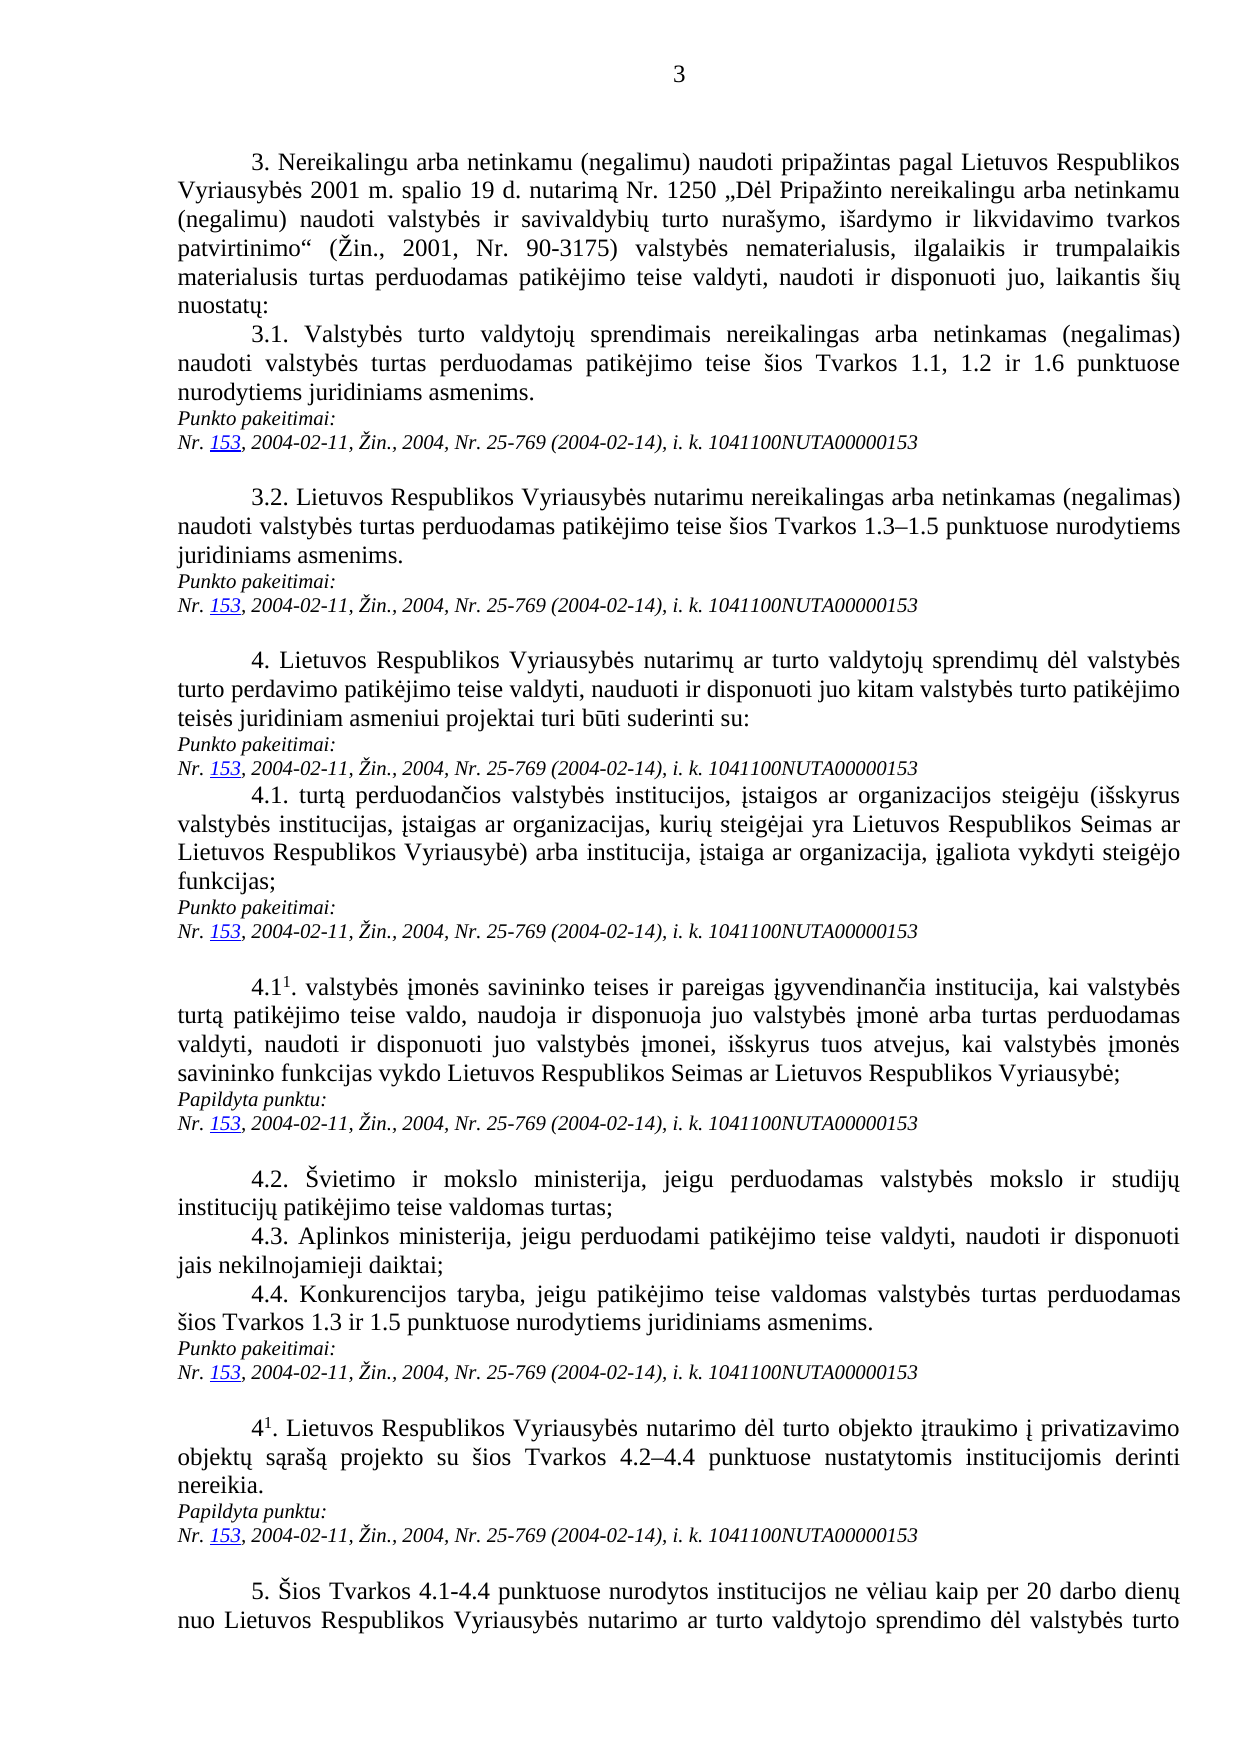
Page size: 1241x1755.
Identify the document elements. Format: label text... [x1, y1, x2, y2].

text 4. Lietuvos Respublikos Vyriausybės nutarimų ar turto valdytojų sprendimų dėl valstybės turto perdavimo patikėjimo teise valdyti, nauduoti ir disponuoti juo kitam valstybės turto patikėjimo teisės juridiniam asmeniui projektai turi būti suderinti su: [177, 646, 1181, 732]
text Nr. 153, 2004-02-11, Žin., 2004, Nr. 25-769 (2004-02-14), i. k. 1041100NUTA00000153 [177, 1111, 1181, 1135]
text Punkto pakeitimai: [177, 406, 1181, 430]
text 4.3. Aplinkos ministerija, jeigu perduodami patikėjimo teise valdyti, naudoti ir disponuoti jais nekilnojamieji daiktai; [177, 1221, 1181, 1279]
text 3.1. Valstybės turto valdytojų sprendimais nereikalingas arba netinkamas (negalimas) naudoti valstybės turtas perduodamas patikėjimo teise šios Tvarkos 1.1, 1.2 ir 1.6 punktuose nurodytiems juridiniams asmenims. [177, 319, 1181, 406]
text Nr. 153, 2004-02-11, Žin., 2004, Nr. 25-769 (2004-02-14), i. k. 1041100NUTA00000153 [177, 1360, 1181, 1384]
text 41. Lietuvos Respublikos Vyriausybės nutarimo dėl turto objekto įtraukimo į privatizavimo objektų sąrašą projekto su šios Tvarkos 4.2–4.4 punktuose nustatytomis institucijomis derinti nereikia. [177, 1413, 1181, 1499]
text 5. Šios Tvarkos 4.1-4.4 punktuose nurodytos institucijos ne vėliau kaip per 20 darbo dienų nuo Lietuvos Respublikos Vyriausybės nutarimo ar turto valdytojo sprendimo dėl valstybės turto [177, 1576, 1181, 1634]
text 3. Nereikalingu arba netinkamu (negalimu) naudoti pripažintas pagal Lietuvos Respublikos Vyriausybės 2001 m. spalio 19 d. nutarimą Nr. 1250 „Dėl Pripažinto nereikalingu arba netinkamu (negalimu) naudoti valstybės ir savivaldybių turto nurašymo, išardymo ir likvidavimo tvarkos patvirtinimo“ (Žin., 2001, Nr. 90-3175) valstybės nematerialusis, ilgalaikis ir trumpalaikis materialusis turtas perduodamas patikėjimo teise valdyti, naudoti ir disponuoti juo, laikantis šių nuostatų: [177, 147, 1181, 319]
text Papildyta punktu: [177, 1499, 1181, 1523]
text Punkto pakeitimai: [177, 569, 1181, 593]
text Punkto pakeitimai: [177, 895, 1181, 919]
text Nr. 153, 2004-02-11, Žin., 2004, Nr. 25-769 (2004-02-14), i. k. 1041100NUTA00000153 [177, 593, 1181, 617]
text Nr. 153, 2004-02-11, Žin., 2004, Nr. 25-769 (2004-02-14), i. k. 1041100NUTA00000153 [177, 919, 1181, 943]
text 4.4. Konkurencijos taryba, jeigu patikėjimo teise valdomas valstybės turtas perduodamas šios Tvarkos 1.3 ir 1.5 punktuose nurodytiems juridiniams asmenims. [177, 1279, 1181, 1336]
text 4.2. Švietimo ir mokslo ministerija, jeigu perduodamas valstybės mokslo ir studijų institucijų patikėjimo teise valdomas turtas; [177, 1164, 1181, 1221]
text Papildyta punktu: [177, 1087, 1181, 1111]
text Nr. 153, 2004-02-11, Žin., 2004, Nr. 25-769 (2004-02-14), i. k. 1041100NUTA00000153 [177, 1523, 1181, 1547]
text Punkto pakeitimai: [177, 1336, 1181, 1360]
text Nr. 153, 2004-02-11, Žin., 2004, Nr. 25-769 (2004-02-14), i. k. 1041100NUTA00000153 [177, 430, 1181, 454]
text 3.2. Lietuvos Respublikos Vyriausybės nutarimu nereikalingas arba netinkamas (negalimas) naudoti valstybės turtas perduodamas patikėjimo teise šios Tvarkos 1.3–1.5 punktuose nurodytiems juridiniams asmenims. [177, 482, 1181, 569]
text Nr. 153, 2004-02-11, Žin., 2004, Nr. 25-769 (2004-02-14), i. k. 1041100NUTA00000153 [177, 756, 1181, 780]
text Punkto pakeitimai: [177, 732, 1181, 756]
text 4.11. valstybės įmonės savininko teises ir pareigas įgyvendinančia institucija, kai valstybės turtą patikėjimo teise valdo, naudoja ir disponuoja juo valstybės įmonė arba turtas perduodamas valdyti, naudoti ir disponuoti juo valstybės įmonei, išskyrus tuos atvejus, kai valstybės įmonės savininko funkcijas vykdo Lietuvos Respublikos Seimas ar Lietuvos Respublikos Vyriausybė; [177, 972, 1181, 1087]
text 4.1. turtą perduodančios valstybės institucijos, įstaigos ar organizacijos steigėju (išskyrus valstybės institucijas, įstaigas ar organizacijas, kurių steigėjai yra Lietuvos Respublikos Seimas ar Lietuvos Respublikos Vyriausybė) arba institucija, įstaiga ar organizacija, įgaliota vykdyti steigėjo funkcijas; [177, 780, 1181, 895]
